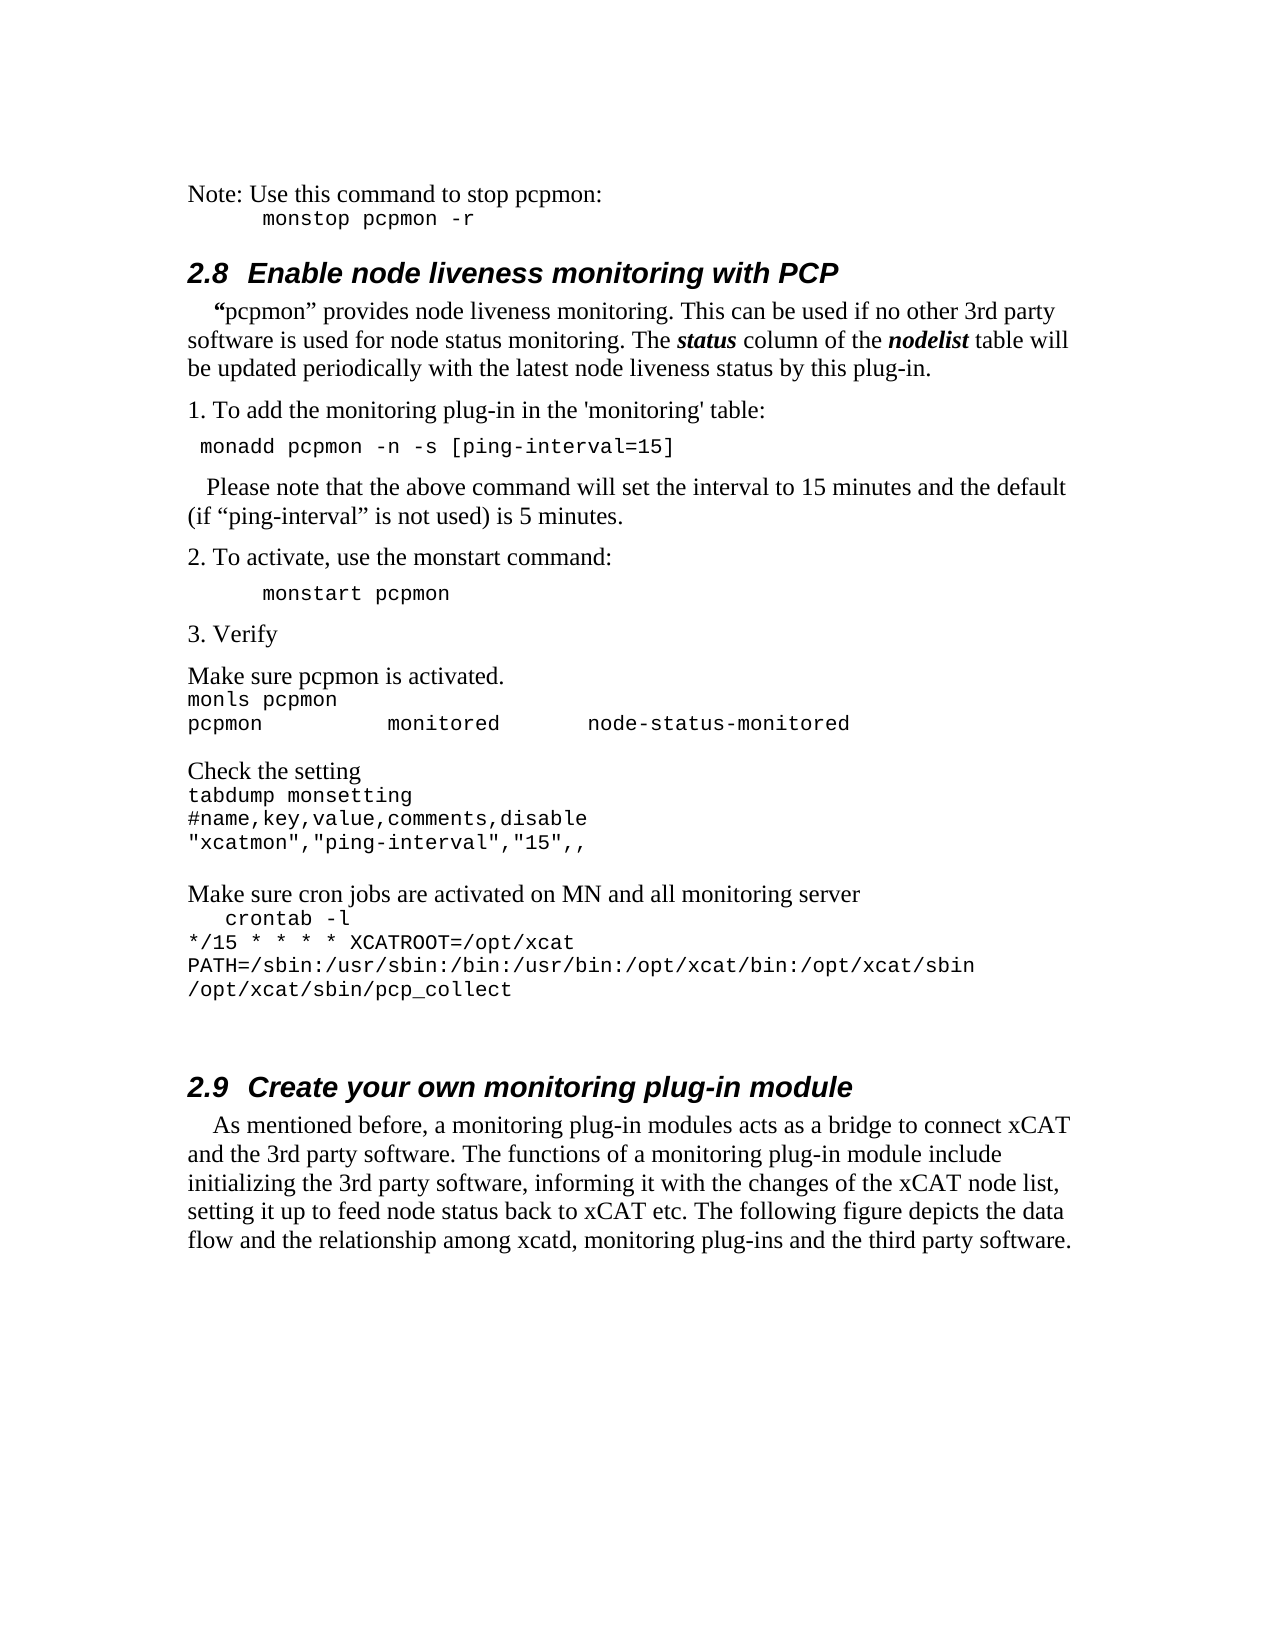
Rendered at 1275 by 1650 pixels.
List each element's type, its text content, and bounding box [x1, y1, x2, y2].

text As mentioned before, a monitoring plug-in modules acts as a bridge to connect xCAT and the 3rd party software. The functions of a monitoring plug-in module include initializing the 3rd party software, informing it with the changes of the xCAT node list, setting it up to feed node status back to xCAT etc. The following figure depicts the data flow and the relationship among xcatd, monitoring plug-ins and the third party software. [187, 1110, 1087, 1254]
list monstart pcpmon [225, 583, 1087, 607]
text 3. Verify [187, 619, 1087, 648]
list pcpmon monitored node-status-monitored [150, 713, 1087, 737]
text "xcatmon","ping-interval","15",, [187, 832, 1087, 856]
text 1. To add the monitoring plug-in in the 'monitoring' table: [187, 395, 1087, 423]
text “pcpmon” provides node liveness monitoring. This can be used if no other 3rd party software is used for node status monitoring. The status column of the nodelist table will be updated periodically with the latest node liveness status by this plug-in. [187, 296, 1087, 382]
list monls pcpmon [150, 689, 1087, 713]
list Please note that the above command will set the interval to 15 minutes and the default (if “ping-interval” is not used) is 5 minutes. [150, 472, 1087, 529]
subtitle Create your own monitoring plug-in module [187, 1070, 1087, 1104]
text 2. To activate, use the monstart command: [187, 542, 1087, 571]
text Note: Use this command to stop pcpmon: [187, 179, 1087, 207]
text tabdump monsetting [187, 785, 1087, 808]
text monadd pcpmon -n -s [ping-interval=15] [187, 436, 1087, 459]
subtitle Enable node liveness monitoring with PCP [187, 256, 1087, 290]
text Make sure cron jobs are activated on MN and all monitoring server [187, 879, 1087, 908]
text crontab -l [187, 908, 1087, 932]
text */15 * * * * XCATROOT=/opt/xcat PATH=/sbin:/usr/sbin:/bin:/usr/bin:/opt/xcat/bin:/opt/xcat/sbin /opt/xcat/sbin/pcp_collect [187, 932, 1087, 1003]
text Check the setting [187, 756, 1087, 785]
list monstop pcpmon -r [225, 207, 1087, 231]
list Make sure pcpmon is activated. [150, 661, 1087, 689]
text #name,key,value,comments,disable [187, 808, 1087, 832]
